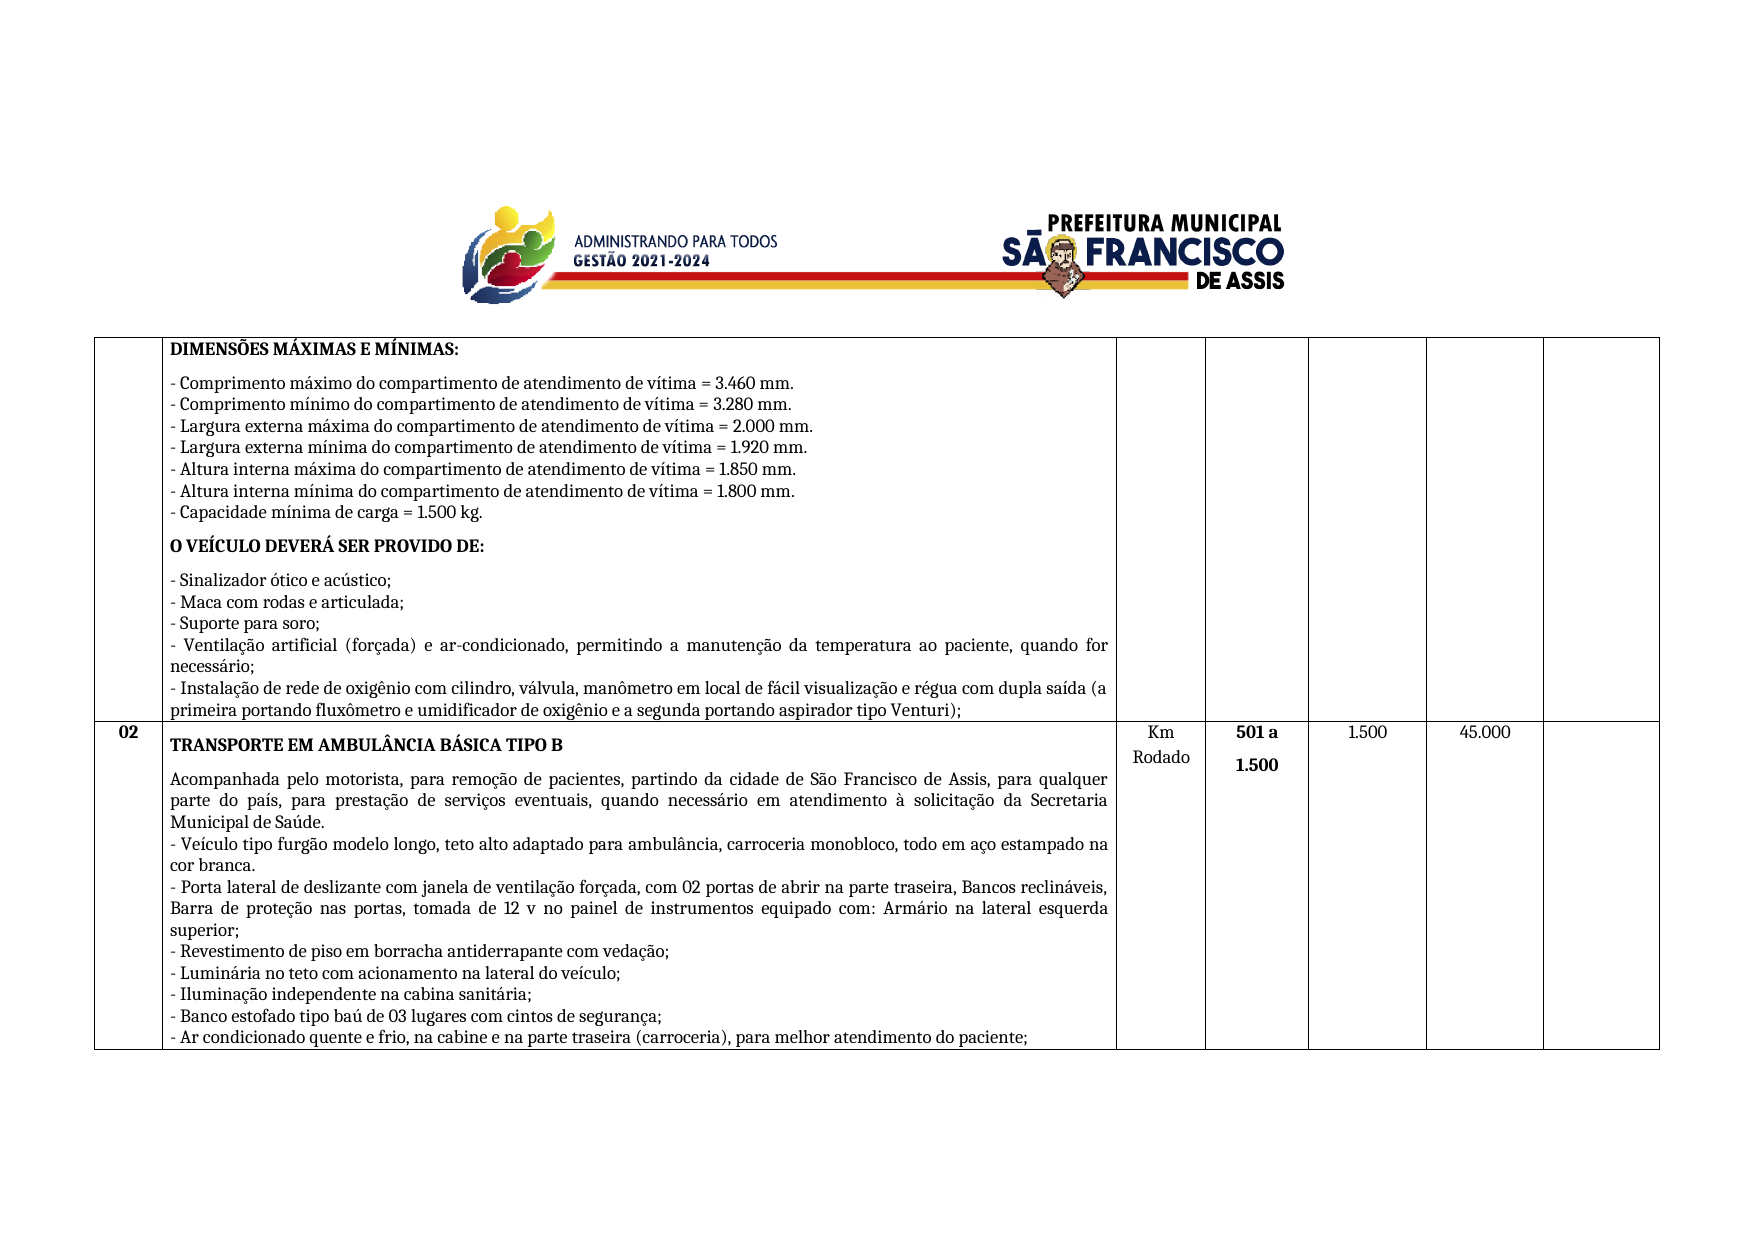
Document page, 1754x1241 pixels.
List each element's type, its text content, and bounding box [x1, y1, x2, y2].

table_cell DIMENSÕES MÁXIMAS E MÍNIMAS: - Comprimento máximo do compartimento de atendimento de vítima = 3.460 mm. - Comprimento mínimo do compartimento de atendimento de vítima = 3.280 mm. - Largura externa máxima do compartimento de atendimento de vítima = 2.000 mm. - Largura externa mínima do compartimento de atendimento de vítima = 1.920 mm. - Altura interna máxima do compartimento de atendimento de vítima = 1.850 mm. - Altura interna mínima do compartimento de atendimento de vítima = 1.800 mm. - Capacidade mínima de carga = 1.500 kg. O VEÍCULO DEVERÁ SER PROVIDO DE: - Sinalizador ótico e acústico; - Maca com rodas e articulada; - Suporte para soro; - Ventilação artificial (forçada) e ar-condicionado, permitindo a manutenção da temperatura ao paciente, quando for necessário; - Instalação de rede de oxigênio com cilindro, válvula, manômetro em local de fácil visualização e régua com dupla saída (a primeira portando fluxômetro e umidificador de oxigênio e a segunda portando aspirador tipo Venturi); [163, 338, 1116, 721]
table_cell [95, 338, 162, 721]
table_cell 1.500 [1309, 722, 1426, 1049]
table_cell [1544, 338, 1659, 721]
table_cell [1206, 338, 1308, 721]
table_cell [1309, 338, 1426, 721]
table_cell 45.000 [1427, 722, 1543, 1049]
table_cell [1544, 722, 1659, 1049]
table_cell Km Rodado [1117, 722, 1205, 1049]
table_cell 02 [95, 722, 162, 1049]
table_cell [1117, 338, 1205, 721]
table_cell 501 a 1.500 [1206, 722, 1308, 1049]
table_cell [1427, 338, 1543, 721]
table_cell TRANSPORTE EM AMBULÂNCIA BÁSICA TIPO B Acompanhada pelo motorista, para remoção de pacientes, partindo da cidade de São Francisco de Assis, para qualquer parte do país, para prestação de serviços eventuais, quando necessário em atendimento à solicitação da Secretaria Municipal de Saúde. - Veículo tipo furgão modelo longo, teto alto adaptado para ambulância, carroceria monobloco, todo em aço estampado na cor branca. - Porta lateral de deslizante com janela de ventilação forçada, com 02 portas de abrir na parte traseira, Bancos reclináveis, Barra de proteção nas portas, tomada de 12 v no painel de instrumentos equipado com: Armário na lateral esquerda superior; - Revestimento de piso em borracha antiderrapante com vedação; - Luminária no teto com acionamento na lateral do veículo; - Iluminação independente na cabina sanitária; - Banco estofado tipo baú de 03 lugares com cintos de segurança; - Ar condicionado quente e frio, na cabine e na parte traseira (carroceria), para melhor atendimento do paciente; [163, 722, 1116, 1049]
